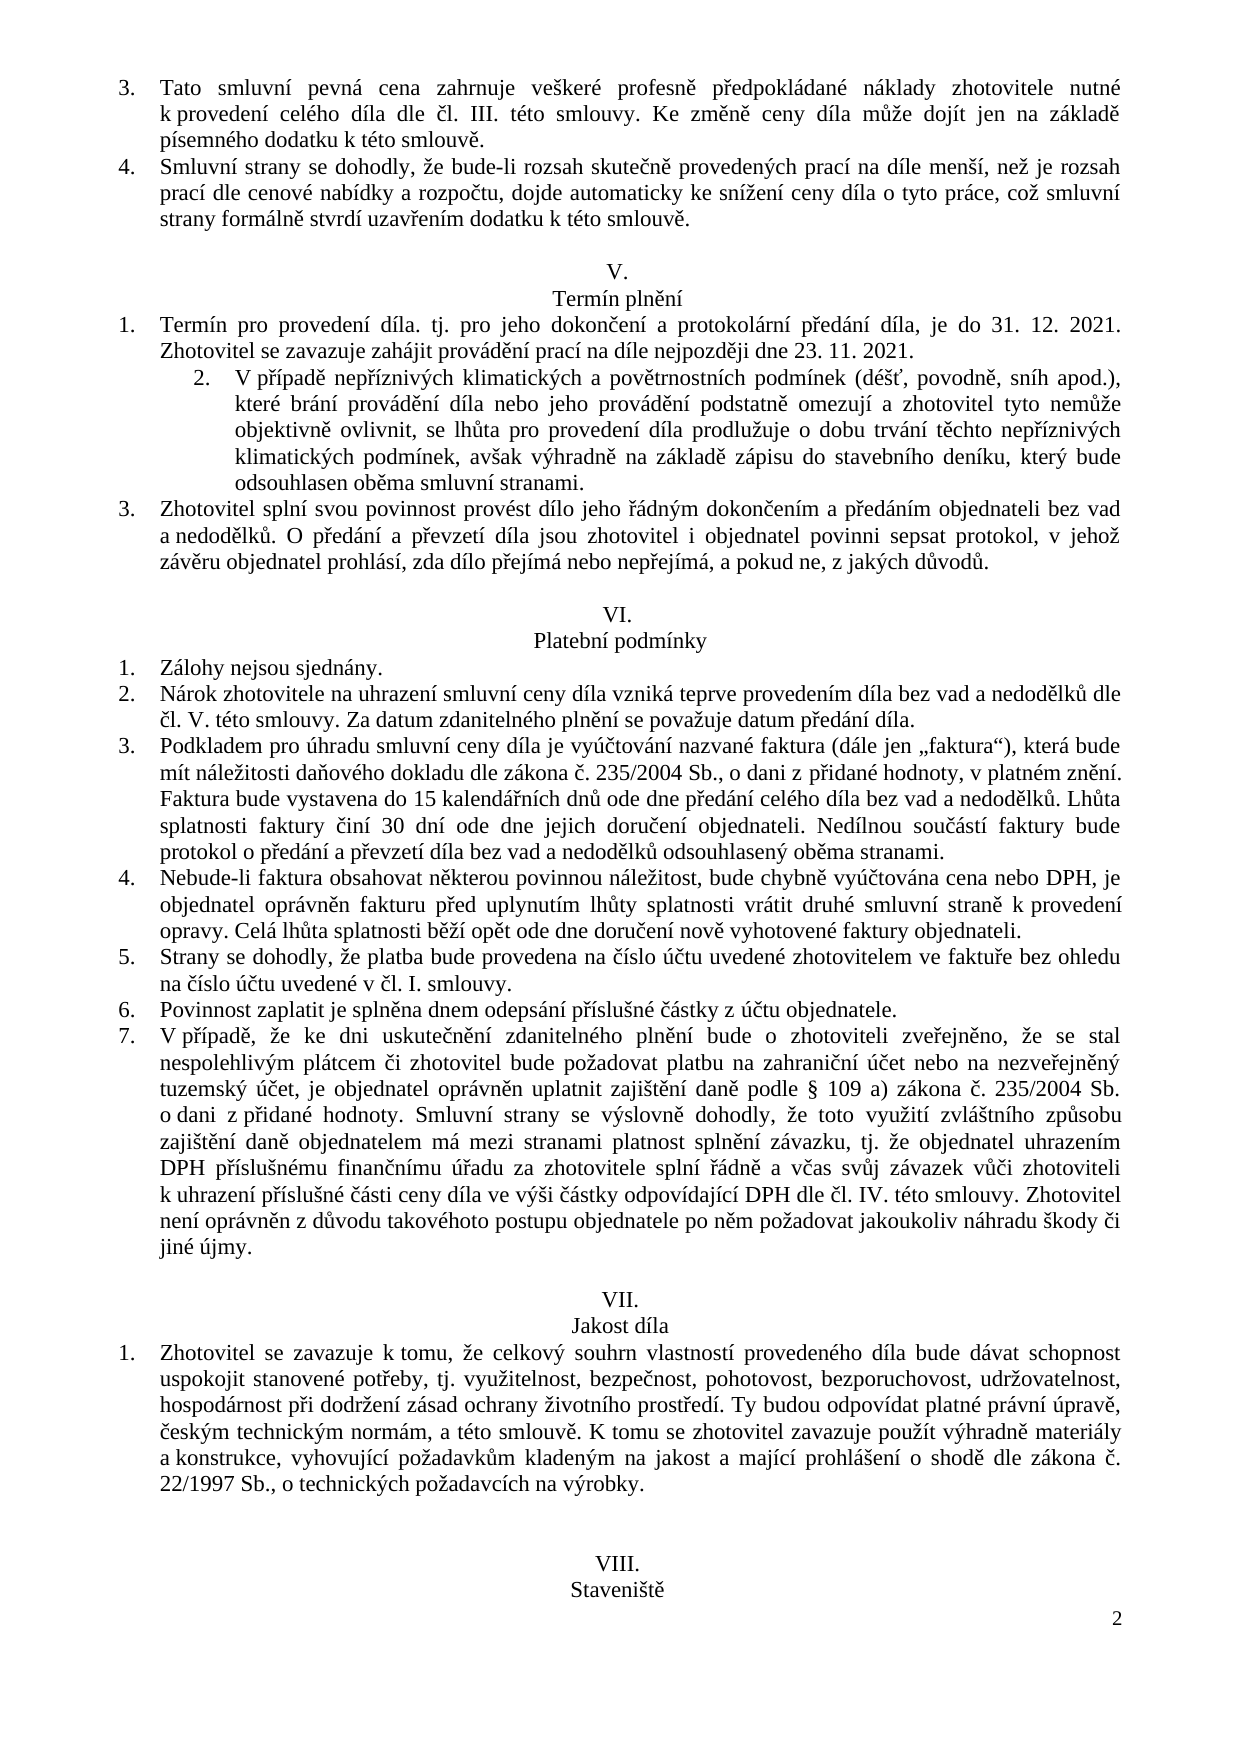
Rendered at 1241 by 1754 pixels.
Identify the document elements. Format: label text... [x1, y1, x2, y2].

list Nebude-li faktura obsahovat některou povinnou náležitost, bude chybně vyúčtována cena nebo DPH, je objednatel oprávněn fakturu před uplynutím lhůty splatnosti vrátit druhé smluvní straně k provedení opravy. Celá lhůta splatnosti běží opět ode dne doručení nově vyhotovené faktury objednateli. [118, 864, 1122, 943]
subtitle Platební podmínky [118, 627, 1122, 653]
subtitle V. [118, 258, 1122, 284]
list Strany se dohodly, že platba bude provedena na číslo účtu uvedené zhotovitelem ve faktuře bez ohledu na číslo účtu uvedené v čl. I. smlouvy. [118, 943, 1122, 996]
text Jakost díla [118, 1312, 1122, 1339]
list Termín pro provedení díla. tj. pro jeho dokončení a protokolární předání díla, je do 31. 12. 2021. Zhotovitel se zavazuje zahájit provádění prací na díle nejpozději dne 23. 11. 2021. [118, 311, 1122, 364]
list V případě, že ke dni uskutečnění zdanitelného plnění bude o zhotoviteli zveřejněno, že se stal nespolehlivým plátcem či zhotovitel bude požadovat platbu na zahraniční účet nebo na nezveřejněný tuzemský účet, je objednatel oprávněn uplatnit zajištění daně podle § 109 a) zákona č. 235/2004 Sb. o dani z přidané hodnoty. Smluvní strany se výslovně dohodly, že toto využití zvláštního způsobu zajištění daně objednatelem má mezi stranami platnost splnění závazku, tj. že objednatel uhrazením DPH příslušnému finančnímu úřadu za zhotovitele splní řádně a včas svůj závazek vůči zhotoviteli k uhrazení příslušné části ceny díla ve výši částky odpovídající DPH dle čl. IV. této smlouvy. Zhotovitel není oprávněn z důvodu takovéhoto postupu objednatele po něm požadovat jakoukoliv náhradu škody či jiné újmy. [118, 1022, 1122, 1260]
subtitle Termín plnění [118, 284, 1122, 311]
text Staveniště [118, 1576, 1122, 1602]
list Zhotovitel splní svou povinnost provést dílo jeho řádným dokončením a předáním objednateli bez vad a nedodělků. O předání a převzetí díla jsou zhotovitel i objednatel povinni sepsat protokol, v jehož závěru objednatel prohlásí, zda dílo přejímá nebo nepřejímá, a pokud ne, z jakých důvodů. [118, 495, 1122, 574]
text VII. [118, 1286, 1122, 1312]
list Podkladem pro úhradu smluvní ceny díla je vyúčtování nazvané faktura (dále jen „faktura“), která bude mít náležitosti daňového dokladu dle zákona č. 235/2004 Sb., o dani z přidané hodnoty, v platném znění. Faktura bude vystavena do 15 kalendářních dnů ode dne předání celého díla bez vad a nedodělků. Lhůta splatnosti faktury činí 30 dní ode dne jejich doručení objednateli. Nedílnou součástí faktury bude protokol o předání a převzetí díla bez vad a nedodělků odsouhlasený oběma stranami. [118, 733, 1122, 864]
list Smluvní strany se dohodly, že bude-li rozsah skutečně provedených prací na díle menší, než je rozsah prací dle cenové nabídky a rozpočtu, dojde automaticky ke snížení ceny díla o tyto práce, což smluvní strany formálně stvrdí uzavřením dodatku k této smlouvě. [118, 153, 1122, 232]
subtitle VI. [118, 601, 1122, 627]
list Nárok zhotovitele na uhrazení smluvní ceny díla vzniká teprve provedením díla bez vad a nedodělků dle čl. V. této smlouvy. Za datum zdanitelného plnění se považuje datum předání díla. [118, 680, 1122, 733]
list Tato smluvní pevná cena zahrnuje veškeré profesně předpokládané náklady zhotovitele nutné k provedení celého díla dle čl. III. této smlouvy. Ke změně ceny díla může dojít jen na základě písemného dodatku k této smlouvě. [118, 74, 1122, 153]
list V případě nepříznivých klimatických a povětrnostních podmínek (déšť, povodně, sníh apod.), které brání provádění díla nebo jeho provádění podstatně omezují a zhotovitel tyto nemůže objektivně ovlivnit, se lhůta pro provedení díla prodlužuje o dobu trvání těchto nepříznivých klimatických podmínek, avšak výhradně na základě zápisu do stavebního deníku, který bude odsouhlasen oběma smluvní stranami. [193, 364, 1122, 495]
list Zálohy nejsou sjednány. [118, 653, 1122, 680]
list Povinnost zaplatit je splněna dnem odepsání příslušné částky z účtu objednatele. [118, 996, 1122, 1022]
list Zhotovitel se zavazuje k tomu, že celkový souhrn vlastností provedeného díla bude dávat schopnost uspokojit stanovené potřeby, tj. využitelnost, bezpečnost, pohotovost, bezporuchovost, udržovatelnost, hospodárnost při dodržení zásad ochrany životního prostředí. Ty budou odpovídat platné právní úpravě, českým technickým normám, a této smlouvě. K tomu se zhotovitel zavazuje použít výhradně materiály a konstrukce, vyhovující požadavkům kladeným na jakost a mající prohlášení o shodě dle zákona č. 22/1997 Sb., o technických požadavcích na výrobky. [118, 1339, 1122, 1497]
text VIII. [118, 1549, 1122, 1576]
